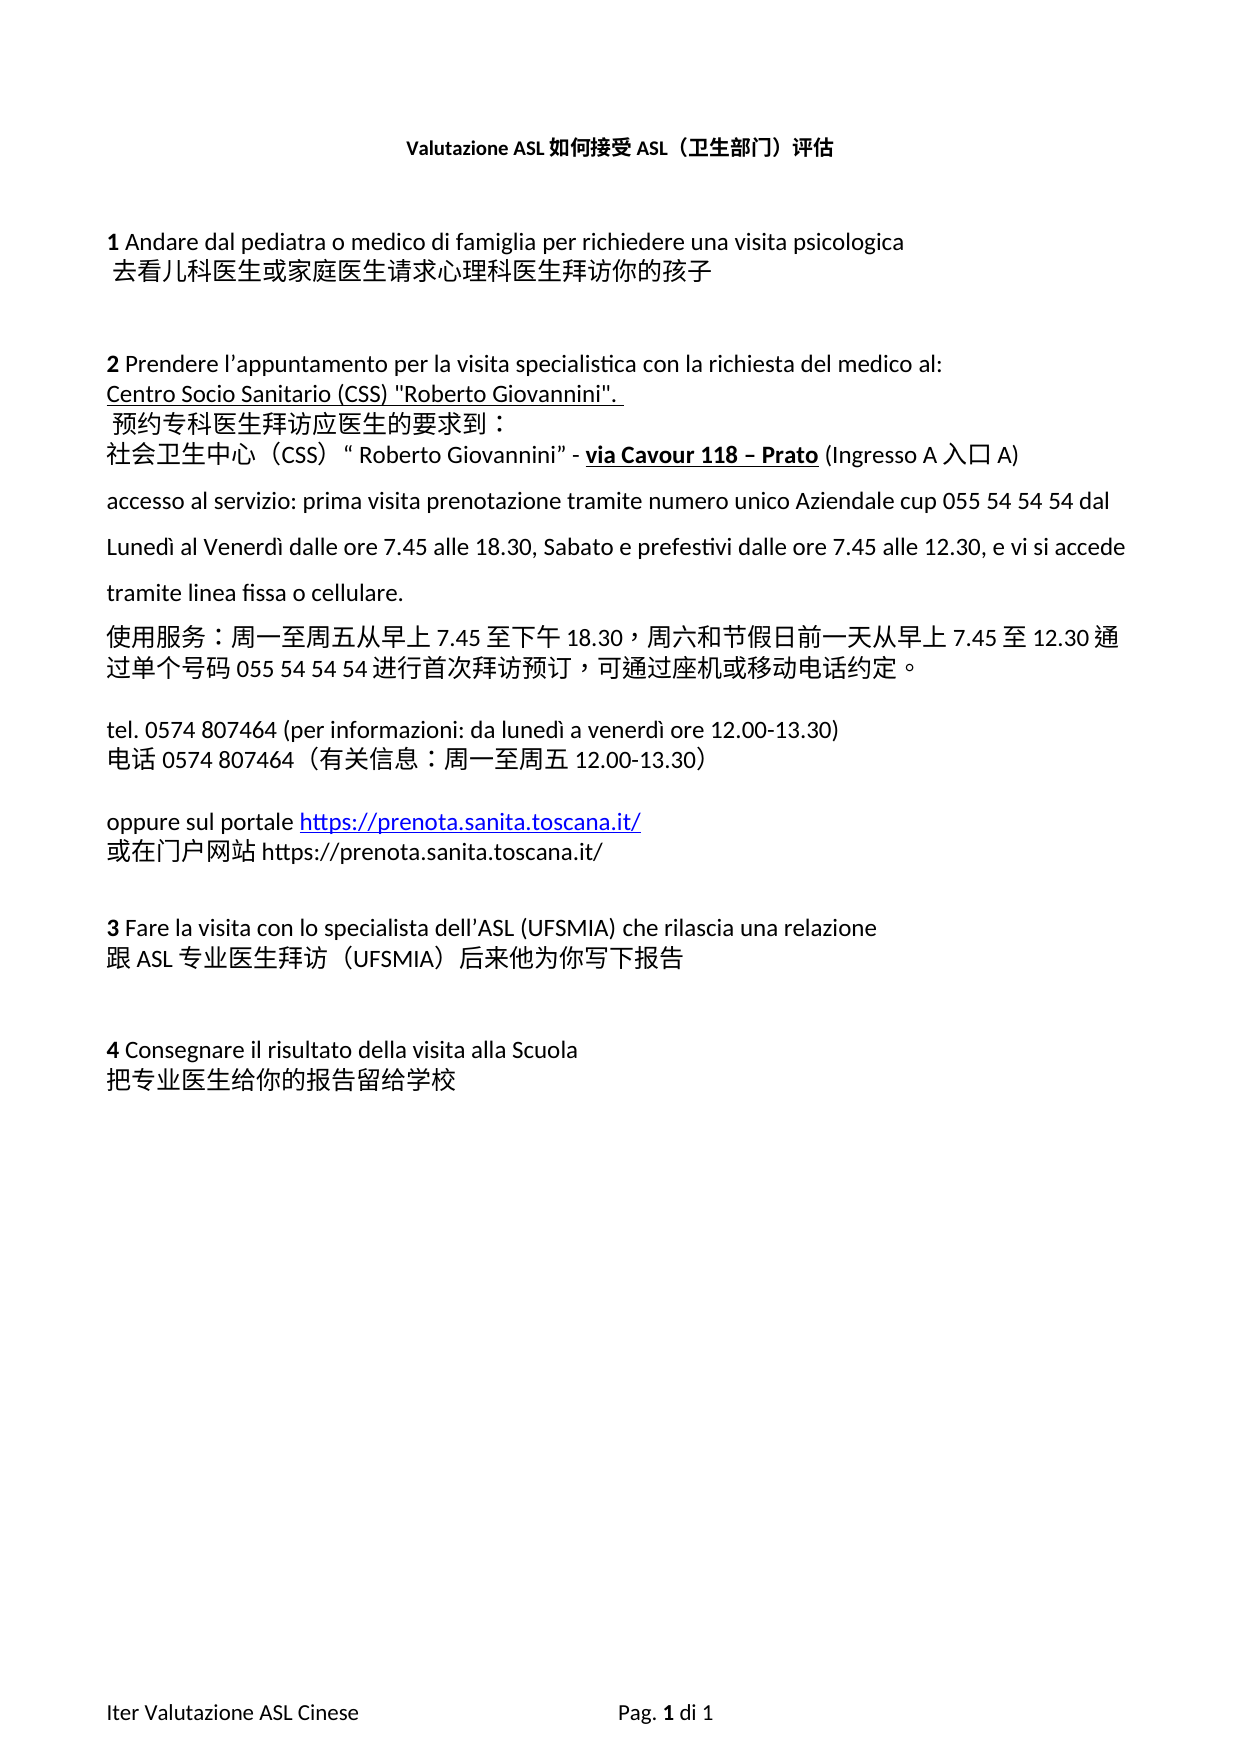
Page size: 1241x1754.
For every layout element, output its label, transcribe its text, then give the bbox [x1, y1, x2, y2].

text 1 Andare dal pediatra o medico di famiglia per richiedere una visita psicologica [106, 226, 1134, 257]
text oppure sul portale https://prenota.sanita.toscana.it/ [106, 806, 1134, 836]
text 电话 0574 807464（有关信息：周一至周五12.00-13.30） [106, 744, 1134, 775]
text Centro Socio Sanitario (CSS) "Roberto Giovannini". [106, 378, 1134, 409]
text 使用服务：周一至周五从早上7.45至下午18.30，周六和节假日前一天从早上7.45至12.30通过单个号码055 54 54 54进行首次拜访预订，可通过座机或移动电话约定。 [106, 622, 1134, 683]
text tel. 0574 807464 (per informazioni: da lunedì a venerdì ore 12.00-13.30) [106, 714, 1134, 744]
text 把专业医生给你的报告留给学校 [106, 1065, 1134, 1095]
text 或在门户网站https://prenota.sanita.toscana.it/ [106, 836, 1134, 867]
text 2 Prendere l’appuntamento per la visita specialistica con la richiesta del medico al: [106, 348, 1134, 378]
text 社会卫生中心（CSS）“ Roberto Giovannini” - via Cavour 118 – Prato (Ingresso A入口A) accesso al servizio: prima visita prenotazione tramite numero unico Aziendale cup 055 54 54 54 dal Lunedì al Venerdì dalle ore 7.45 alle 18.30, Sabato e prefestivi dalle ore 7.45 alle 12.30, e vi si accede tramite linea fissa o cellulare. [106, 439, 1134, 607]
text 跟ASL专业医生拜访（UFSMIA）后来他为你写下报告 [106, 943, 1134, 973]
text 3 Fare la visita con lo specialista dell’ASL (UFSMIA) che rilascia una relazione [106, 912, 1134, 943]
text Valutazione ASL如何接受ASL（卫生部门）评估 [106, 133, 1134, 161]
text 4 Consegnare il risultato della visita alla Scuola [106, 1034, 1134, 1065]
text 预约专科医生拜访应医生的要求到： [106, 409, 1134, 439]
text 去看儿科医生或家庭医生请求心理科医生拜访你的孩子 [106, 257, 1134, 287]
